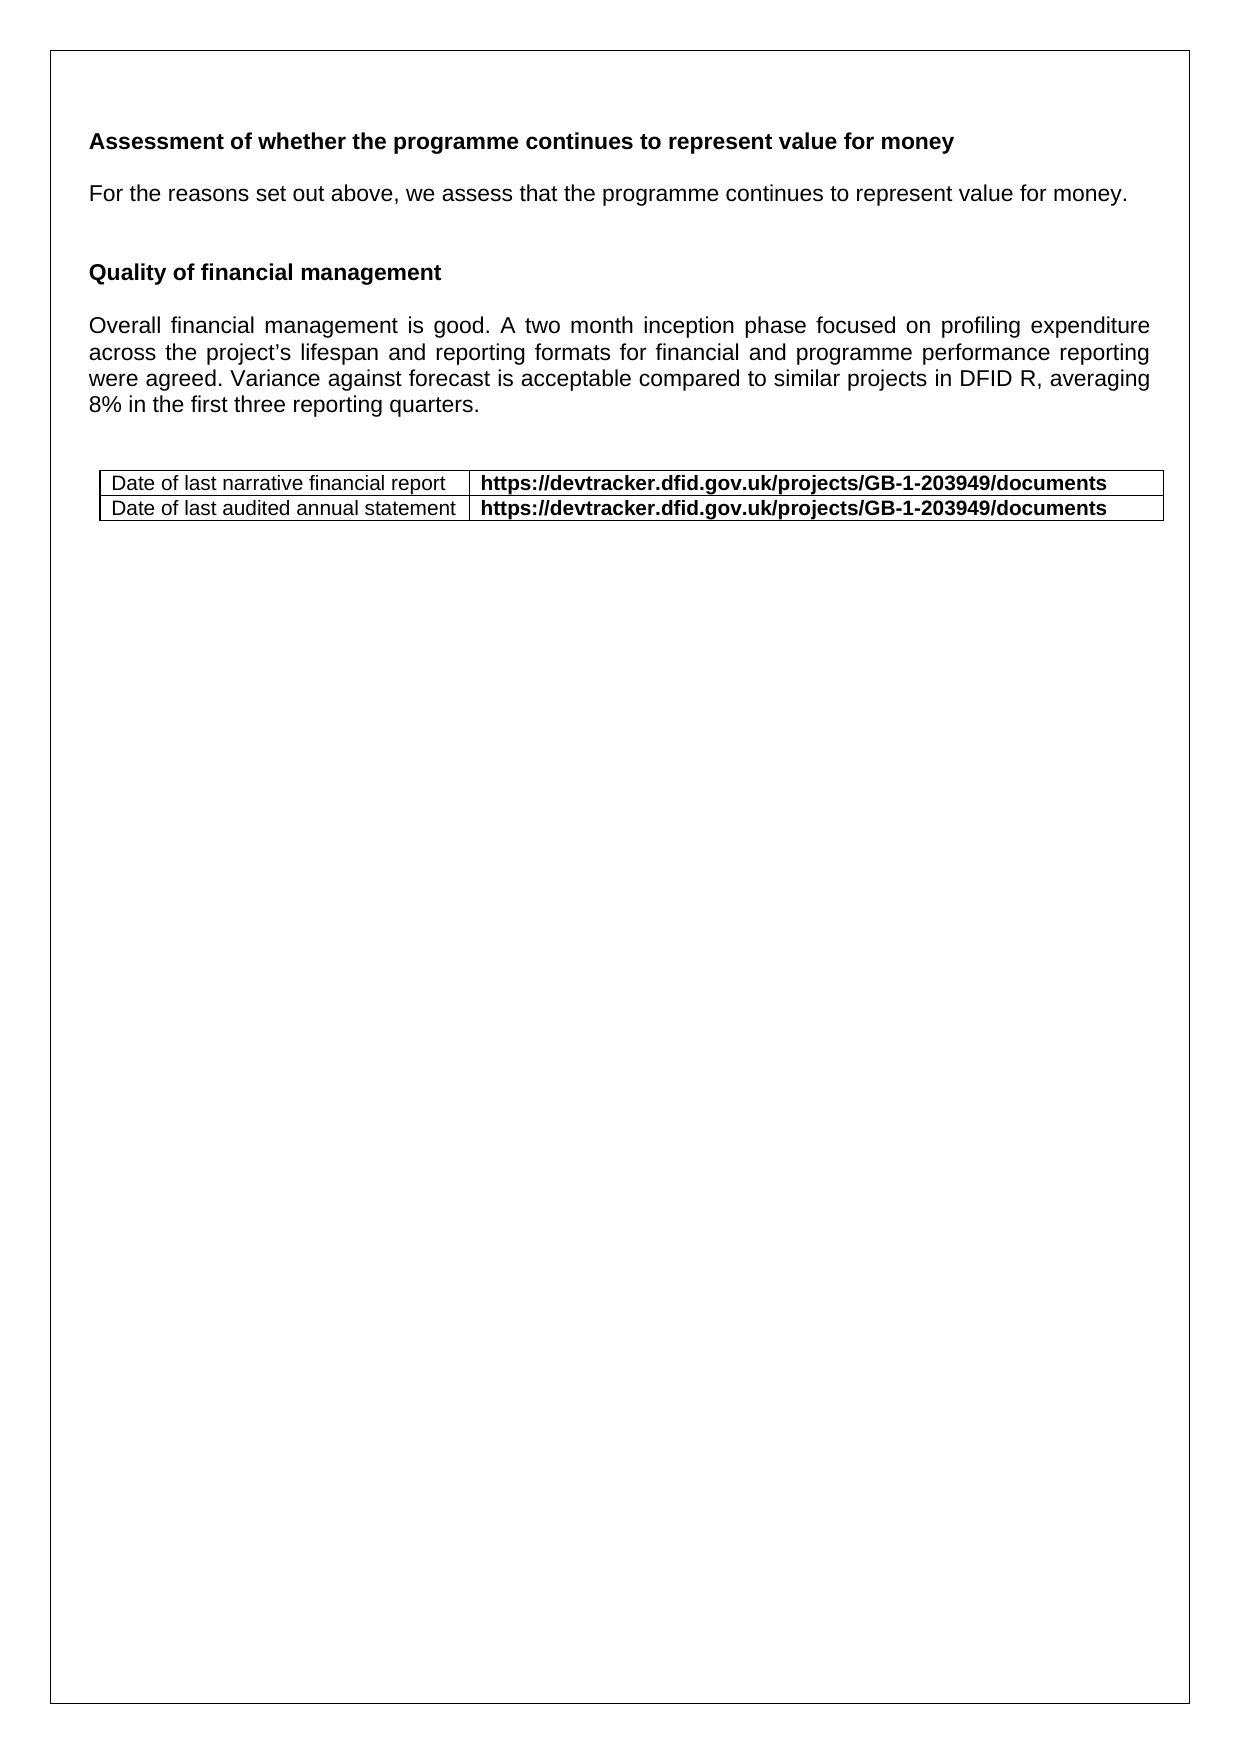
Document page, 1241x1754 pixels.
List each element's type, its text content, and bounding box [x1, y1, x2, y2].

text For the reasons set out above, we assess that the programme continues to represent value for money. [89, 180, 1152, 207]
text Assessment of whether the programme continues to represent value for money [89, 128, 1152, 154]
table_cell https://devtracker.dfid.gov.uk/projects/GB-1-203949/documents [470, 496, 1163, 520]
text Quality of financial management [89, 259, 1152, 286]
text Overall financial management is good. A two month inception phase focused on profiling expenditure across the project’s lifespan and reporting formats for financial and programme performance reporting were agreed. Variance against forecast is acceptable compared to similar projects in DFID R, averaging 8% in the first three reporting quarters. [89, 312, 1152, 417]
table_header Date of last narrative financial report [101, 471, 469, 495]
table_cell Date of last audited annual statement [101, 496, 469, 520]
table_header https://devtracker.dfid.gov.uk/projects/GB-1-203949/documents [470, 471, 1163, 495]
